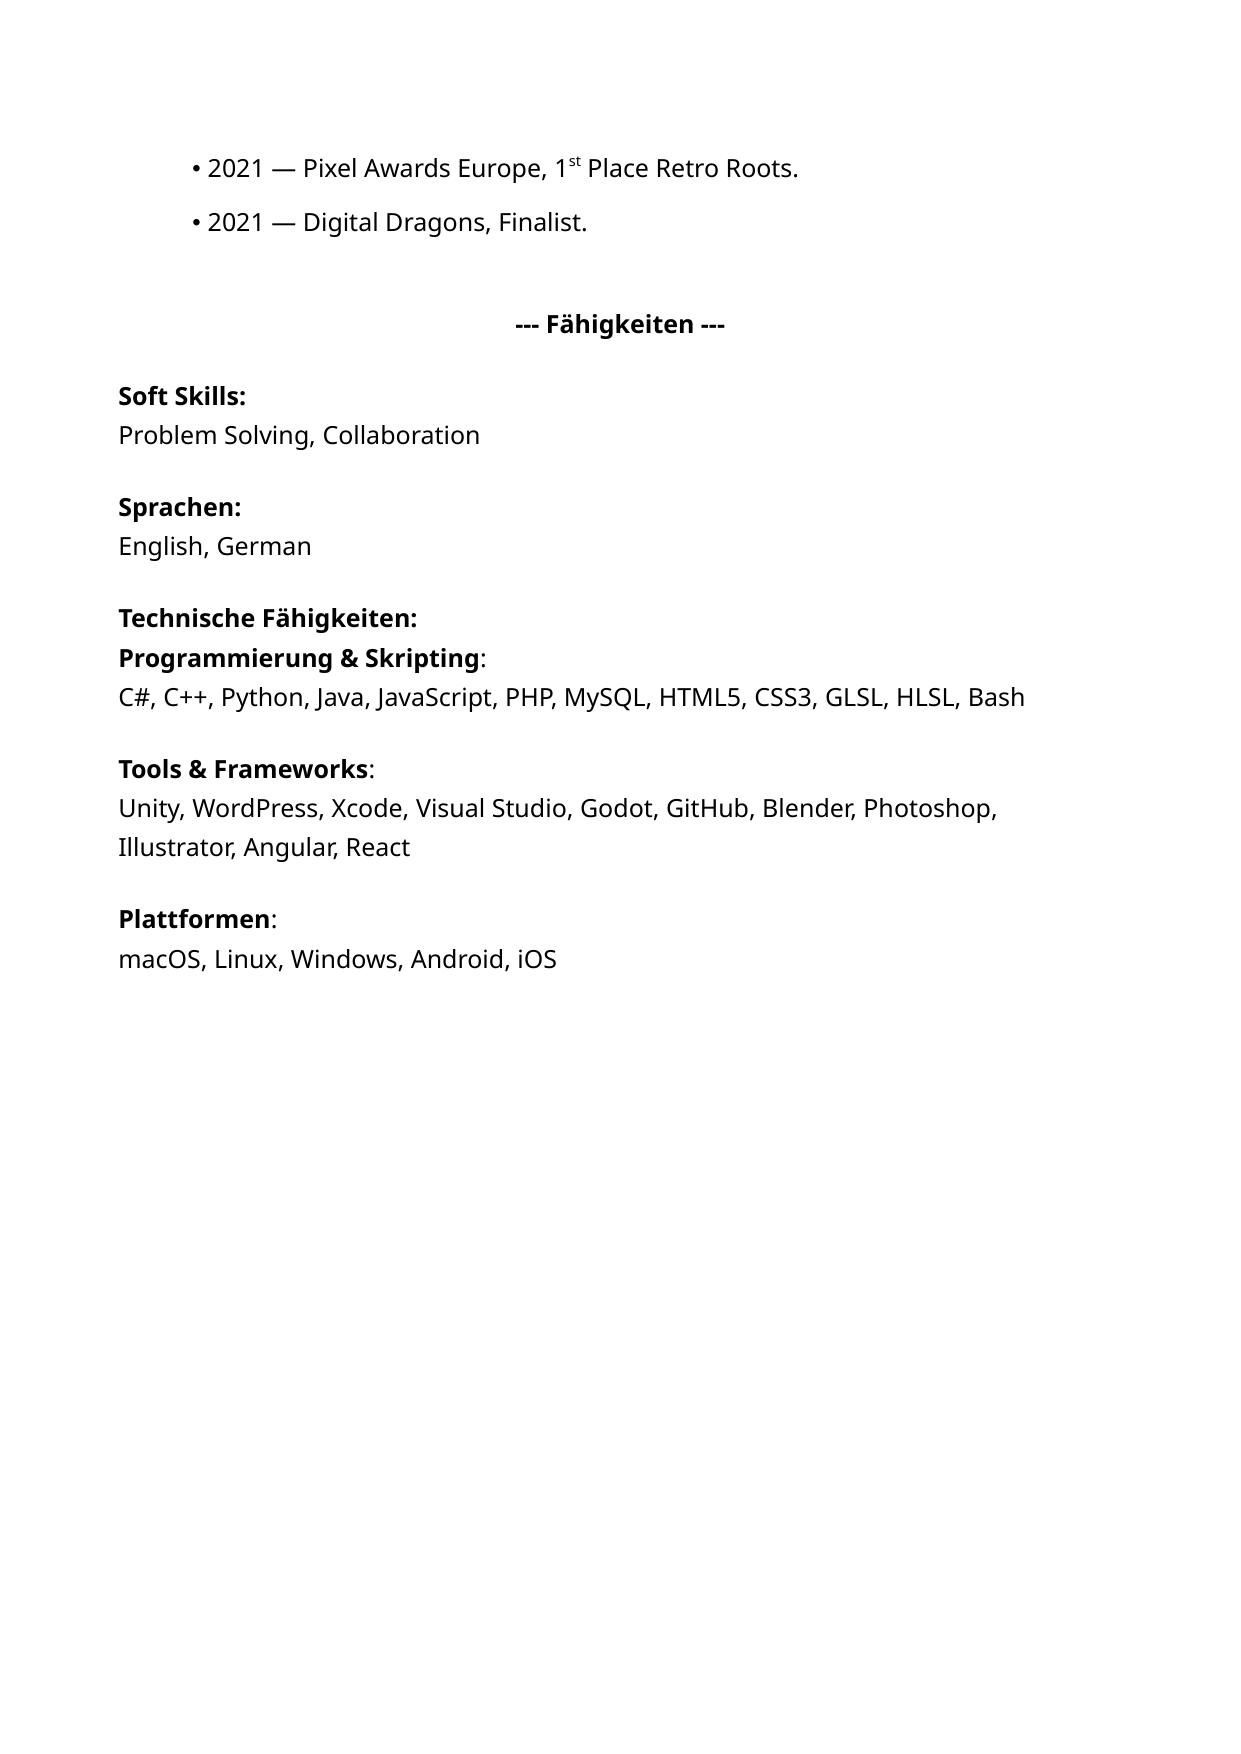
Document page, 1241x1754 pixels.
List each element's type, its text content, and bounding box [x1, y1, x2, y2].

text macOS, Linux, Windows, Android, iOS [118, 941, 1122, 975]
text Tools & Frameworks: [118, 752, 1122, 786]
text Plattformen: [118, 902, 1122, 936]
text Sprachen: [118, 490, 1122, 524]
text C#, C++, Python, Java, JavaScript, PHP, MySQL, HTML5, CSS3, GLSL, HLSL, Bash [118, 679, 1122, 713]
text English, German [118, 529, 1122, 563]
list 2021 — Pixel Awards Europe, 1st Place Retro Roots. [118, 151, 1122, 185]
list 2021 — Digital Dragons, Finalist. [118, 205, 1122, 239]
text --- Fähigkeiten --- [118, 306, 1122, 340]
text Technische Fähigkeiten: [118, 601, 1122, 635]
text Unity, WordPress, Xcode, Visual Studio, Godot, GitHub, Blender, Photoshop, Illustrator, Angular, React [118, 791, 1122, 864]
text Soft Skills: [118, 378, 1122, 412]
text Programmierung & Skripting: [118, 640, 1122, 674]
text Problem Solving, Collaboration [118, 418, 1122, 452]
